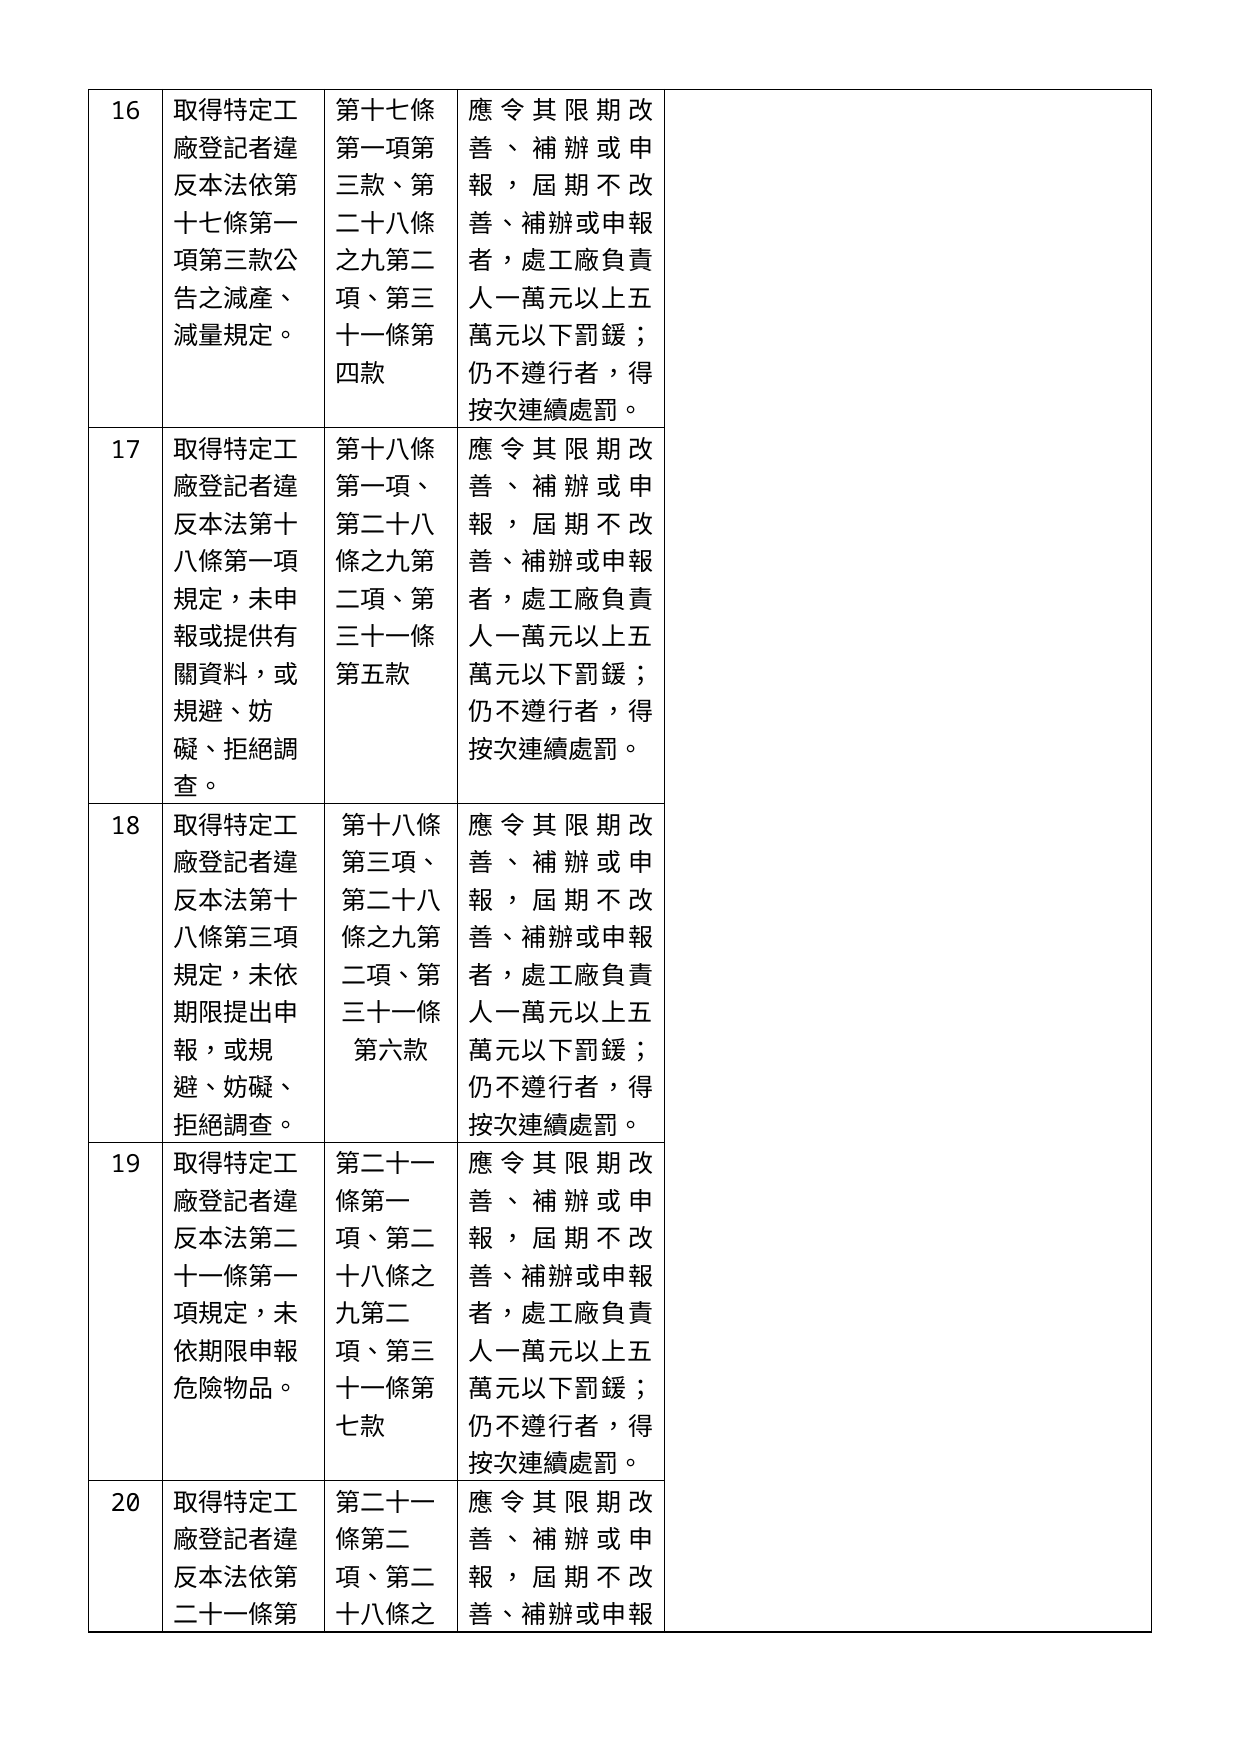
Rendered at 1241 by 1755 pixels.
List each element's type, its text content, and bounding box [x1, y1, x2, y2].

table_cell 18 [89, 804, 162, 1142]
table_cell 第十八條第一項、第二十八條之九第二項、第三十一條第五款 [325, 428, 457, 803]
table_cell 第十八條第三項、第二十八條之九第二項、第三十一條第六款 [325, 804, 457, 1142]
table_cell 20 [89, 1481, 162, 1631]
table_cell 取得特定工廠登記者違反本法第二十一條第一項規定，未依期限申報危險物品。 [163, 1143, 324, 1480]
table_cell 應令其限期改善、補辦或申報，屆期不改善、補辦或申報者，處工廠負責人一萬元以上五萬元以下罰鍰；仍不遵行者，得按次連續處罰。 [458, 804, 664, 1142]
table_cell 應令其限期改善、補辦或申報，屆期不改善、補辦或申報者，處工廠負責人一萬元以上五萬元以下罰鍰；仍不遵行者，得按次連續處罰。 [458, 1143, 664, 1480]
table_cell 16 [89, 90, 162, 427]
table_cell 取得特定工廠登記者違反本法第十八條第一項規定，未申報或提供有關資料，或規避、妨礙、拒絕調查。 [163, 428, 324, 803]
table_cell 應令其限期改善、補辦或申報，屆期不改善、補辦或申報者，處工廠負責人一萬元以上五萬元以下罰鍰；仍不遵行者，得按次連續處罰。 [458, 90, 664, 427]
table_cell 第二十一條第二項、第二十八條之 [325, 1481, 457, 1631]
table_cell [665, 90, 1151, 1631]
table_cell 應令其限期改善、補辦或申報，屆期不改善、補辦或申報 [458, 1481, 664, 1631]
table_cell 應令其限期改善、補辦或申報，屆期不改善、補辦或申報者，處工廠負責人一萬元以上五萬元以下罰鍰；仍不遵行者，得按次連續處罰。 [458, 428, 664, 803]
table_cell 第二十一條第一項、第二十八條之九第二項、第三十一條第七款 [325, 1143, 457, 1480]
table_cell 17 [89, 428, 162, 803]
table_cell 第十七條第一項第三款、第二十八條之九第二項、第三十一條第四款 [325, 90, 457, 427]
table_cell 19 [89, 1143, 162, 1480]
table_cell 取得特定工廠登記者違反本法依第二十一條第 [163, 1481, 324, 1631]
table_cell 取得特定工廠登記者違反本法依第十七條第一項第三款公告之減產、減量規定。 [163, 90, 324, 427]
table_cell 取得特定工廠登記者違反本法第十八條第三項規定，未依期限提出申報，或規避、妨礙、拒絕調查。 [163, 804, 324, 1142]
